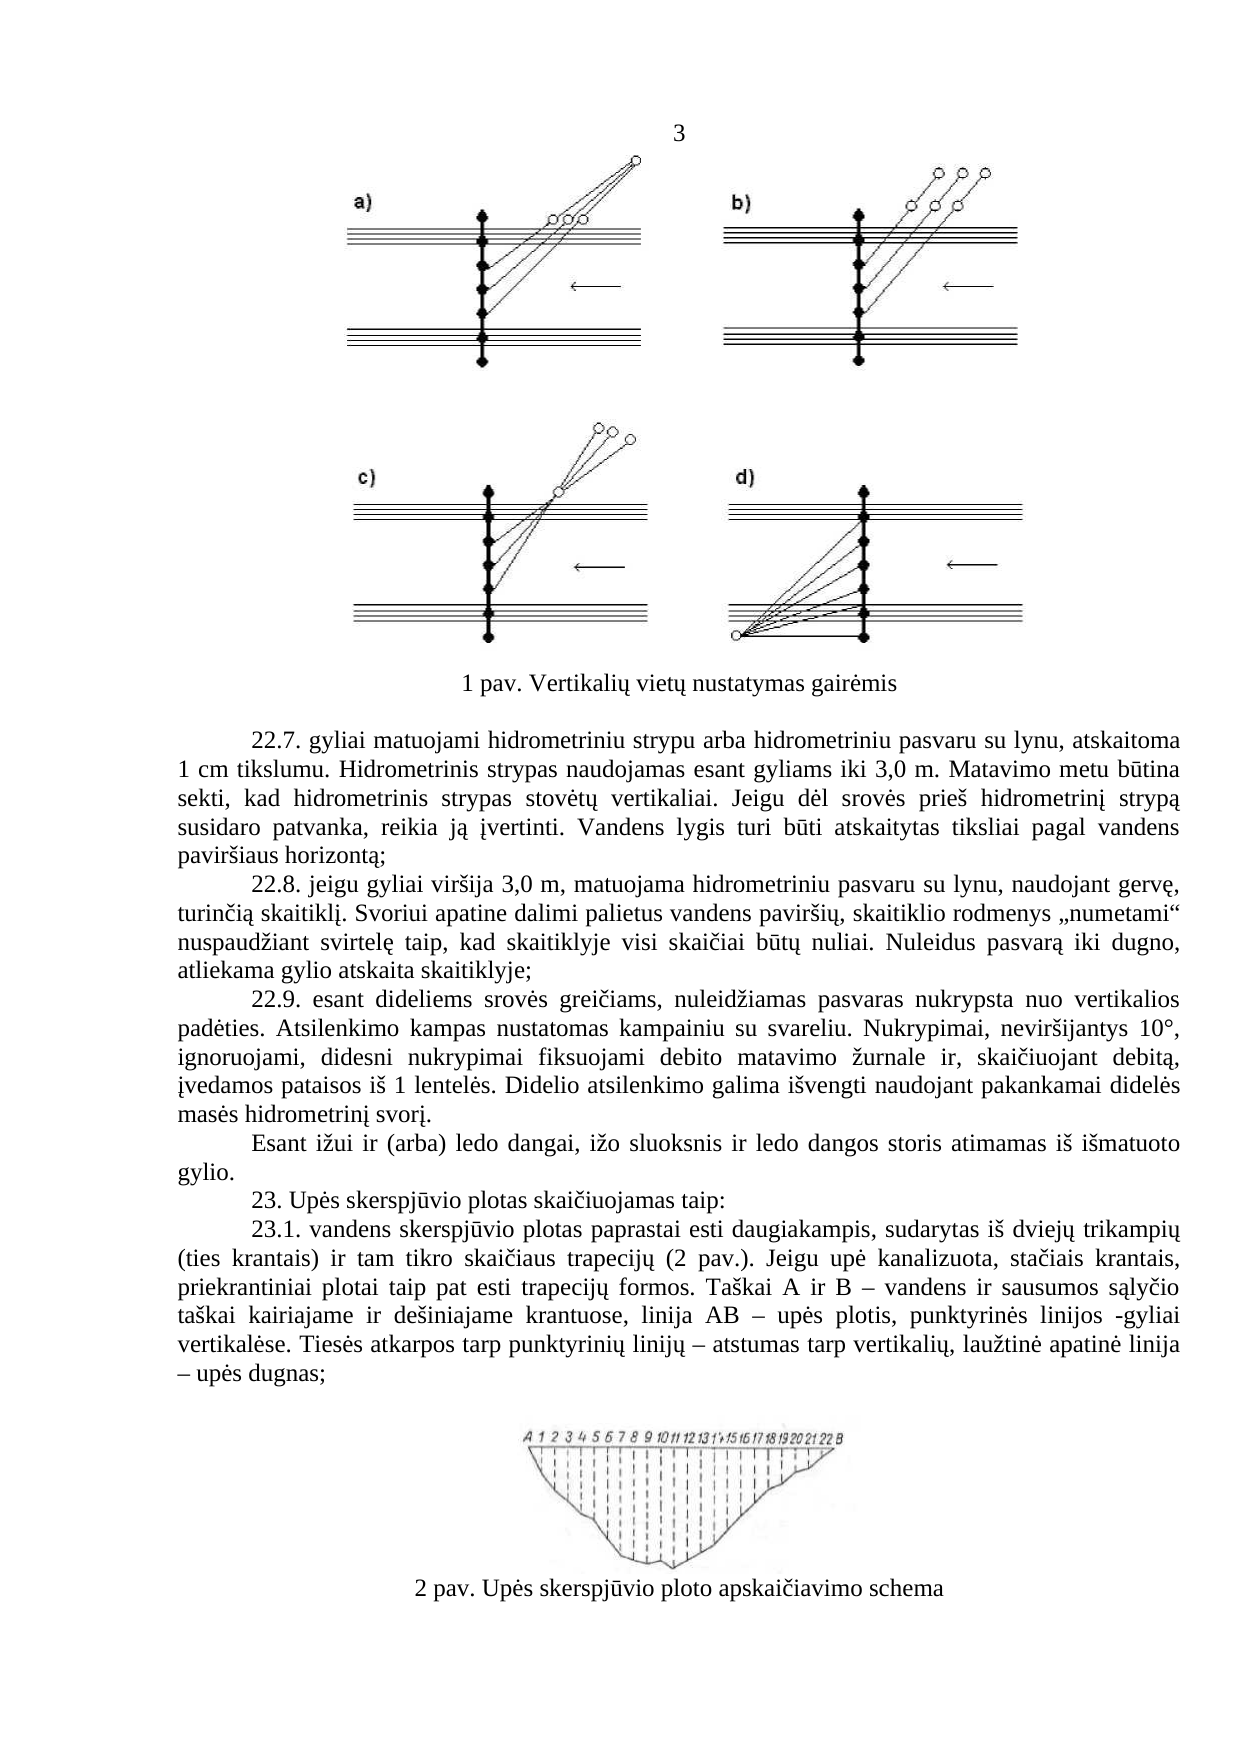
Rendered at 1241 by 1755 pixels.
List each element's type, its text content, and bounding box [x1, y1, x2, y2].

text 22.7. gyliai matuojami hidrometriniu strypu arba hidrometriniu pasvaru su lynu, atskaitoma 1 cm tikslumu. Hidrometrinis strypas naudojamas esant gyliams iki 3,0 m. Matavimo metu būtina sekti, kad hidrometrinis strypas stovėtų vertikaliai. Jeigu dėl srovės prieš hidrometrinį strypą susidaro patvanka, reikia ją įvertinti. Vandens lygis turi būti atskaitytas tiksliai pagal vandens paviršiaus horizontą; [177, 725, 1181, 869]
text 23.1. vandens skerspjūvio plotas paprastai esti daugiakampis, sudarytas iš dviejų trikampių (ties krantais) ir tam tikro skaičiaus trapecijų (2 pav.). Jeigu upė kanalizuota, stačiais krantais, priekrantiniai plotai taip pat esti trapecijų formos. Taškai A ir B – vandens ir sausumos sąlyčio taškai kairiajame ir dešiniajame krantuose, linija AB – upės plotis, punktyrinės linijos -gyliai vertikalėse. Tiesės atkarpos tarp punktyrinių linijų – atstumas tarp vertikalių, laužtinė apatinė linija – upės dugnas; [177, 1214, 1181, 1387]
text Esant ižui ir (arba) ledo dangai, ižo sluoksnis ir ledo dangos storis atimamas iš išmatuoto gylio. [177, 1128, 1181, 1185]
text 22.9. esant dideliems srovės greičiams, nuleidžiamas pasvaras nukrypsta nuo vertikalios padėties. Atsilenkimo kampas nustatomas kampainiu su svareliu. Nukrypimai, neviršijantys 10°, ignoruojami, didesni nukrypimai fiksuojami debito matavimo žurnale ir, skaičiuojant debitą, įvedamos pataisos iš 1 lentelės. Didelio atsilenkimo galima išvengti naudojant pakankamai didelės masės hidrometrinį svorį. [177, 984, 1181, 1128]
text 2 pav. Upės skerspjūvio ploto apskaičiavimo schema [177, 1573, 1181, 1602]
text 23. Upės skerspjūvio plotas skaičiuojamas taip: [177, 1185, 1181, 1214]
text 22.8. jeigu gyliai viršija 3,0 m, matuojama hidrometriniu pasvaru su lynu, naudojant gervę, turinčią skaitiklį. Svoriui apatine dalimi palietus vandens paviršių, skaitiklio rodmenys „numetami“ nuspaudžiant svirtelę taip, kad skaitiklyje visi skaičiai būtų nuliai. Nuleidus pasvarą iki dugno, atliekama gylio atskaita skaitiklyje; [177, 869, 1181, 984]
text 1 pav. Vertikalių vietų nustatymas gairėmis [177, 668, 1181, 697]
